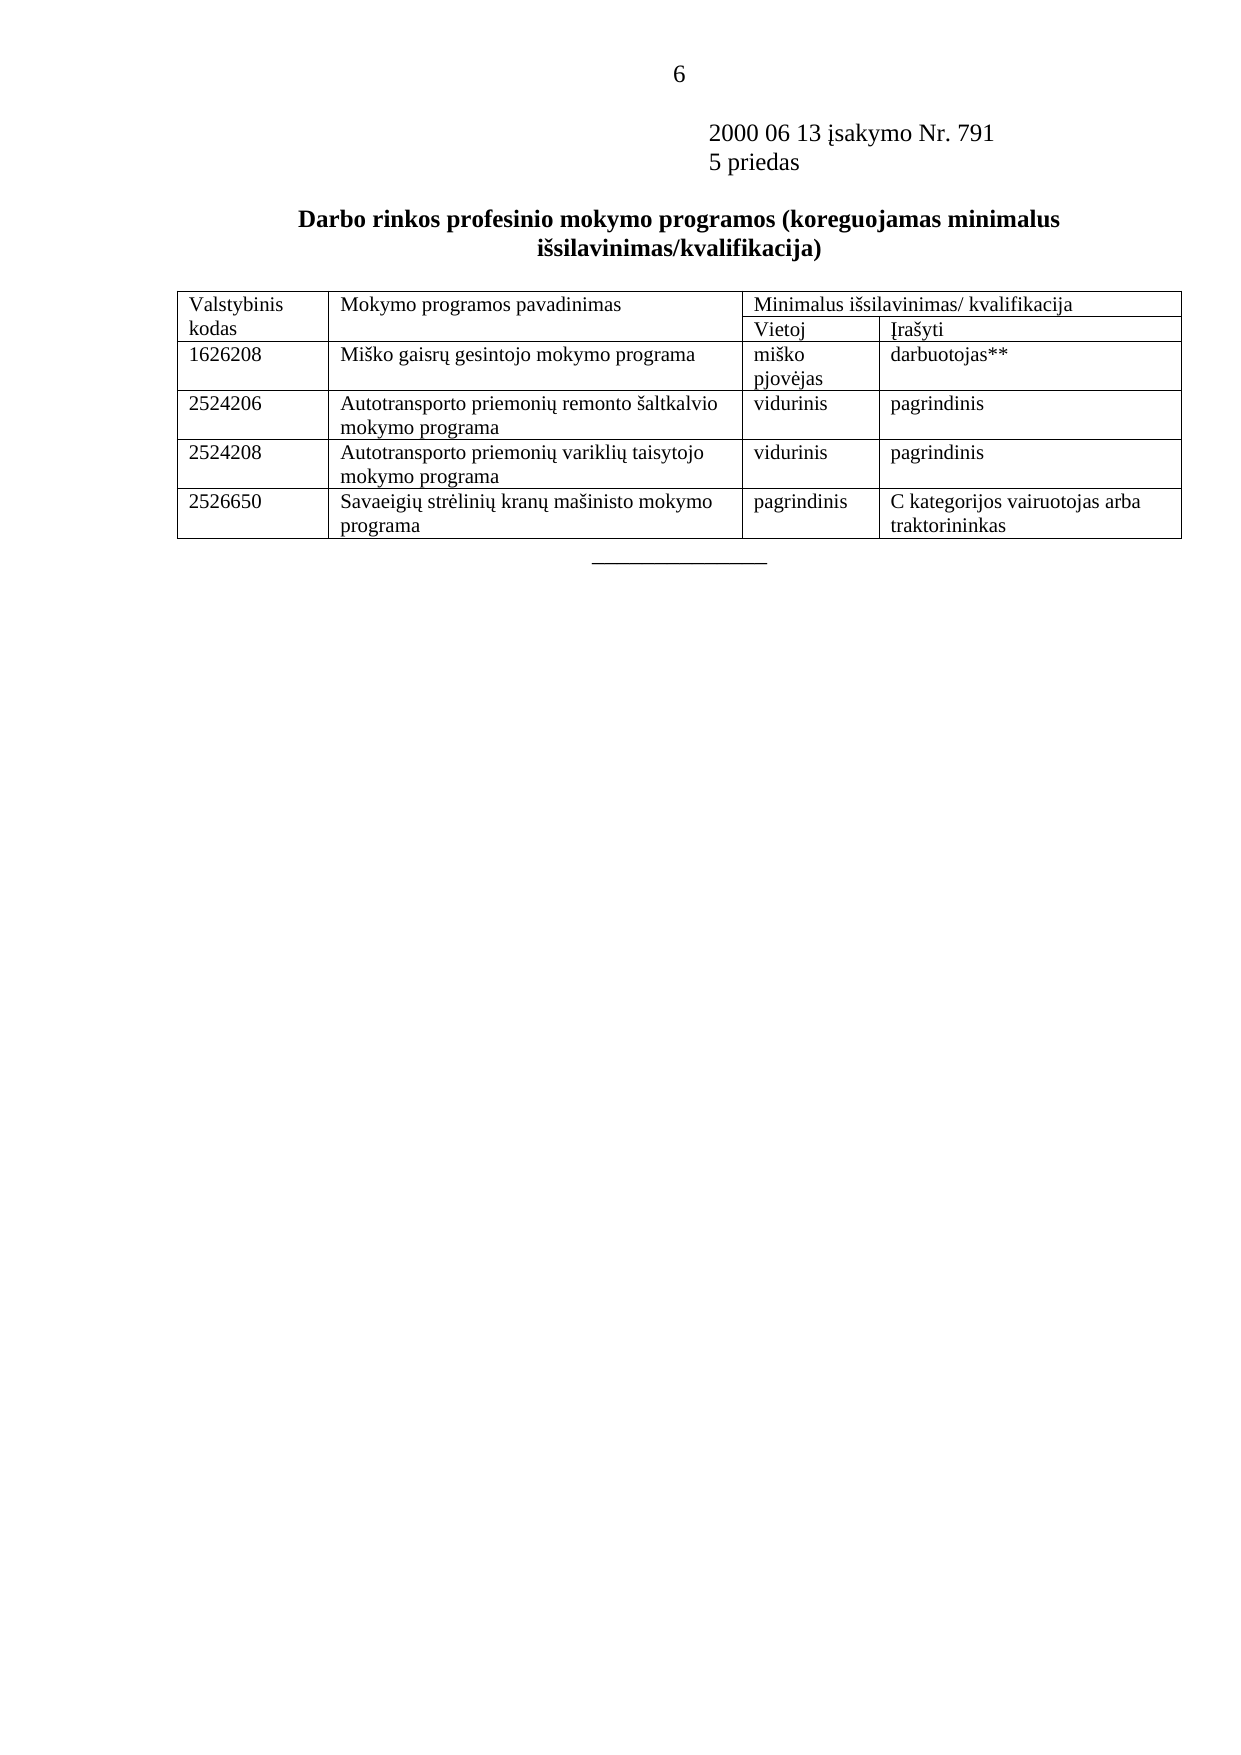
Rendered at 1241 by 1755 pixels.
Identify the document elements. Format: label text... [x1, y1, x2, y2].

text 2000 06 13 įsakymo Nr. 791 [177, 118, 1181, 147]
table_cell 2524206 [178, 391, 328, 439]
table_cell Vietoj [743, 317, 879, 341]
table_cell Įrašyti [880, 317, 1181, 341]
table_cell pagrindinis [880, 391, 1181, 439]
table_cell miško pjovėjas [743, 342, 879, 390]
table_cell Savaeigių strėlinių kranų mašinisto mokymo programa [329, 489, 742, 537]
table_header Minimalus išsilavinimas/ kvalifikacija [743, 292, 1181, 316]
table_cell 2526650 [178, 489, 328, 537]
text 5 priedas [177, 147, 1181, 176]
table_cell 1626208 [178, 342, 328, 390]
table_header Valstybinis kodas [178, 292, 328, 341]
table_cell pagrindinis [743, 489, 879, 537]
table_cell pagrindinis [880, 440, 1181, 488]
table_cell Autotransporto priemonių variklių taisytojo mokymo programa [329, 440, 742, 488]
table_cell Miško gaisrų gesintojo mokymo programa [329, 342, 742, 390]
text Darbo rinkos profesinio mokymo programos (koreguojamas minimalus išsilavinimas/kvalifikacija) [177, 204, 1181, 262]
table_cell darbuotojas** [880, 342, 1181, 390]
table_header Mokymo programos pavadinimas [329, 292, 742, 341]
table_cell 2524208 [178, 440, 328, 488]
table_cell C kategorijos vairuotojas arba traktorininkas [880, 489, 1181, 537]
table_cell vidurinis [743, 391, 879, 439]
table_cell vidurinis [743, 440, 879, 488]
table_cell Autotransporto priemonių remonto šaltkalvio mokymo programa [329, 391, 742, 439]
text ______________ [177, 539, 1181, 567]
